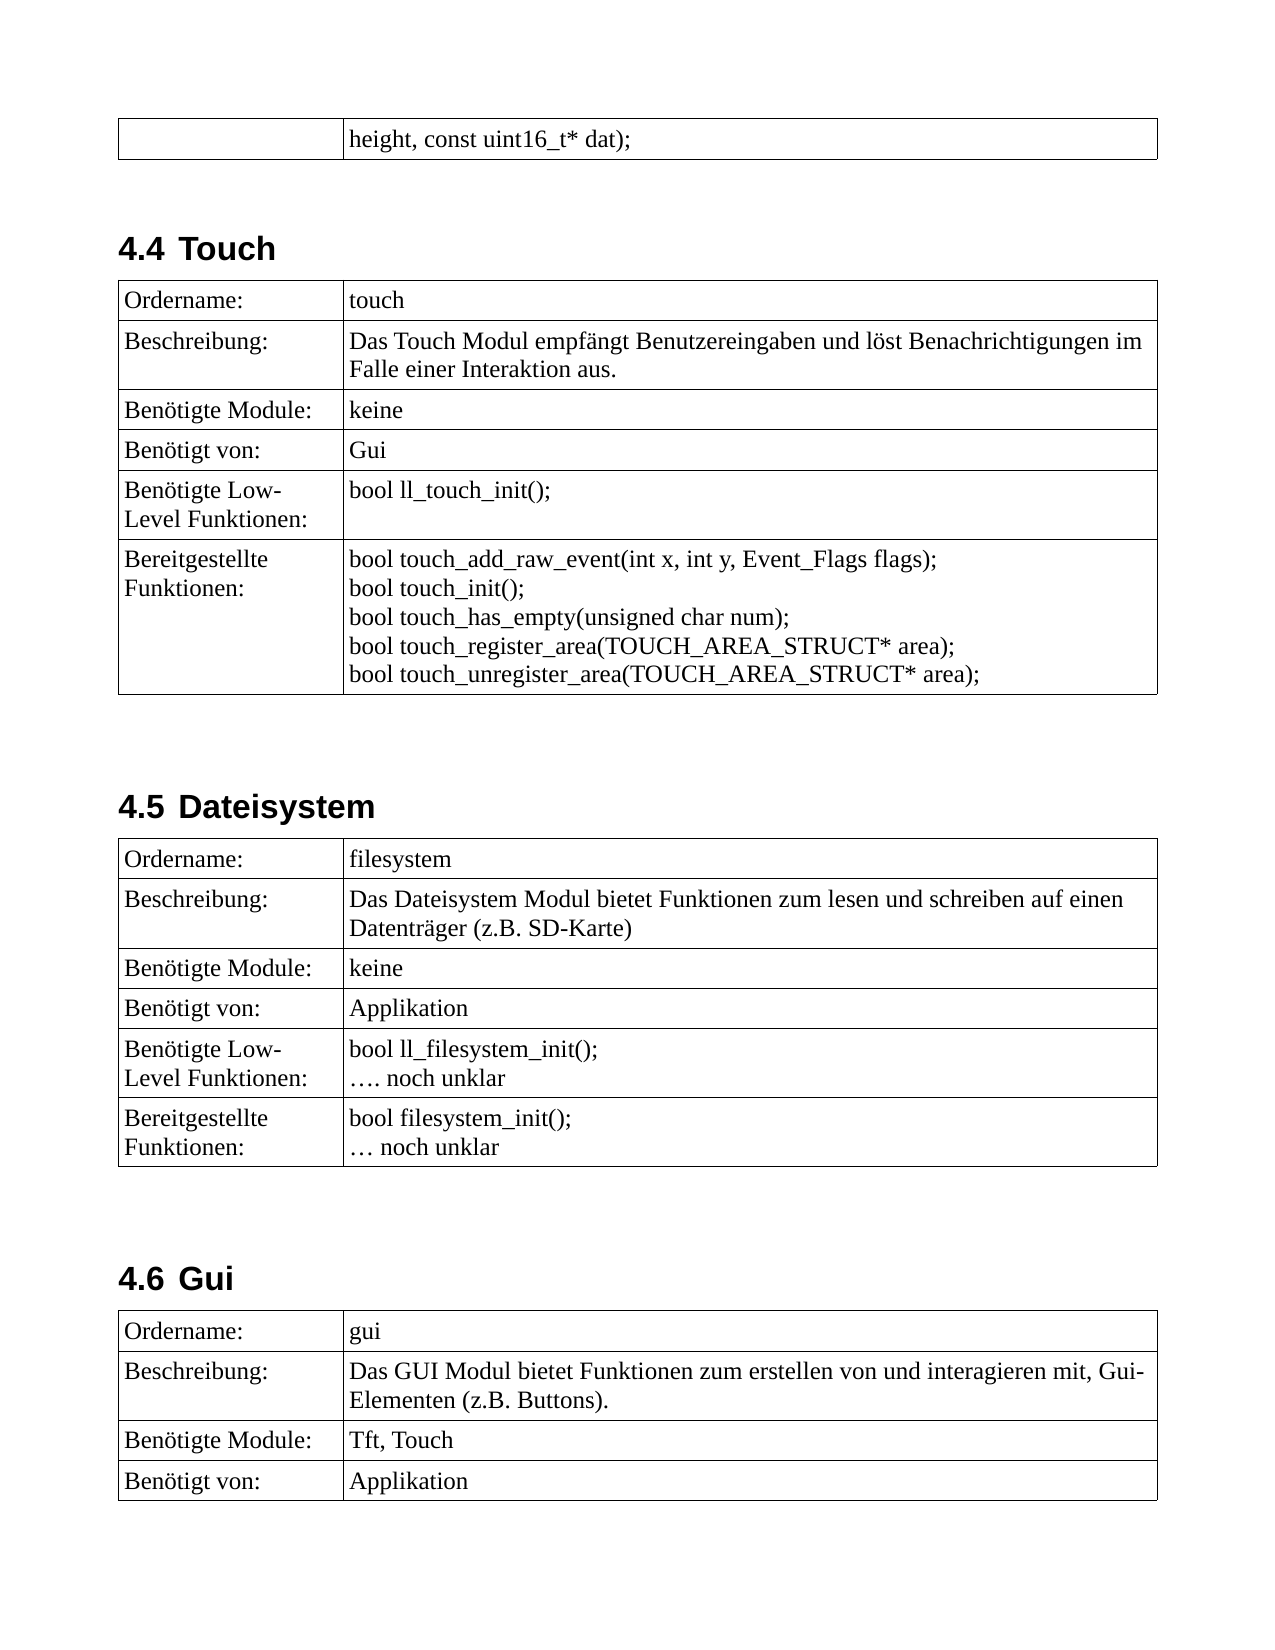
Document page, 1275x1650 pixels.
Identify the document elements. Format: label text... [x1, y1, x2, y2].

table_cell Benötigt von: [119, 1461, 343, 1500]
table_cell keine [344, 390, 1157, 429]
table_header touch [344, 281, 1157, 320]
table_header Ordername: [119, 281, 343, 320]
table_cell Beschreibung: [119, 321, 343, 389]
table_header gui [344, 1311, 1157, 1351]
subtitle Gui [118, 1259, 1157, 1298]
table_cell [119, 119, 343, 158]
table_cell Benötigte Low-Level Funktionen: [119, 471, 343, 539]
table_cell Benötigt von: [119, 989, 343, 1028]
table_cell bool ll_touch_init(); [344, 471, 1157, 539]
table_cell Benötigte Module: [119, 1421, 343, 1460]
table_cell Benötigte Module: [119, 390, 343, 429]
table_cell bool touch_add_raw_event(int x, int y, Event_Flags flags); bool touch_init(); bool touch_has_empty(unsigned char num); bool touch_register_area(TOUCH_AREA_STRUCT* area); bool touch_unregister_area(TOUCH_AREA_STRUCT* area); [344, 540, 1157, 694]
table_header filesystem [344, 839, 1157, 878]
table_cell Applikation [344, 989, 1157, 1028]
table_cell Applikation [344, 1461, 1157, 1500]
table_cell height, const uint16_t* dat); [344, 119, 1157, 158]
table_cell Benötigte Module: [119, 949, 343, 988]
table_cell Das Touch Modul empfängt Benutzereingaben und löst Benachrichtigungen im Falle einer Interaktion aus. [344, 321, 1157, 389]
table_cell Das GUI Modul bietet Funktionen zum erstellen von und interagieren mit, Gui-Elementen (z.B. Buttons). [344, 1352, 1157, 1419]
table_cell Gui [344, 430, 1157, 469]
table_header Ordername: [119, 1311, 343, 1351]
table_cell Tft, Touch [344, 1421, 1157, 1460]
table_cell bool ll_filesystem_init(); …. noch unklar [344, 1029, 1157, 1097]
table_cell Das Dateisystem Modul bietet Funktionen zum lesen und schreiben auf einen Datenträger (z.B. SD-Karte) [344, 879, 1157, 947]
table_cell Bereitgestellte Funktionen: [119, 540, 343, 694]
table_cell Beschreibung: [119, 1352, 343, 1419]
table_cell Beschreibung: [119, 879, 343, 947]
table_cell Bereitgestellte Funktionen: [119, 1098, 343, 1166]
table_cell Benötigte Low-Level Funktionen: [119, 1029, 343, 1097]
subtitle Touch [118, 228, 1157, 267]
table_cell keine [344, 949, 1157, 988]
subtitle Dateisystem [118, 787, 1157, 826]
table_header Ordername: [119, 839, 343, 878]
table_cell Benötigt von: [119, 430, 343, 469]
table_cell bool filesystem_init(); … noch unklar [344, 1098, 1157, 1166]
